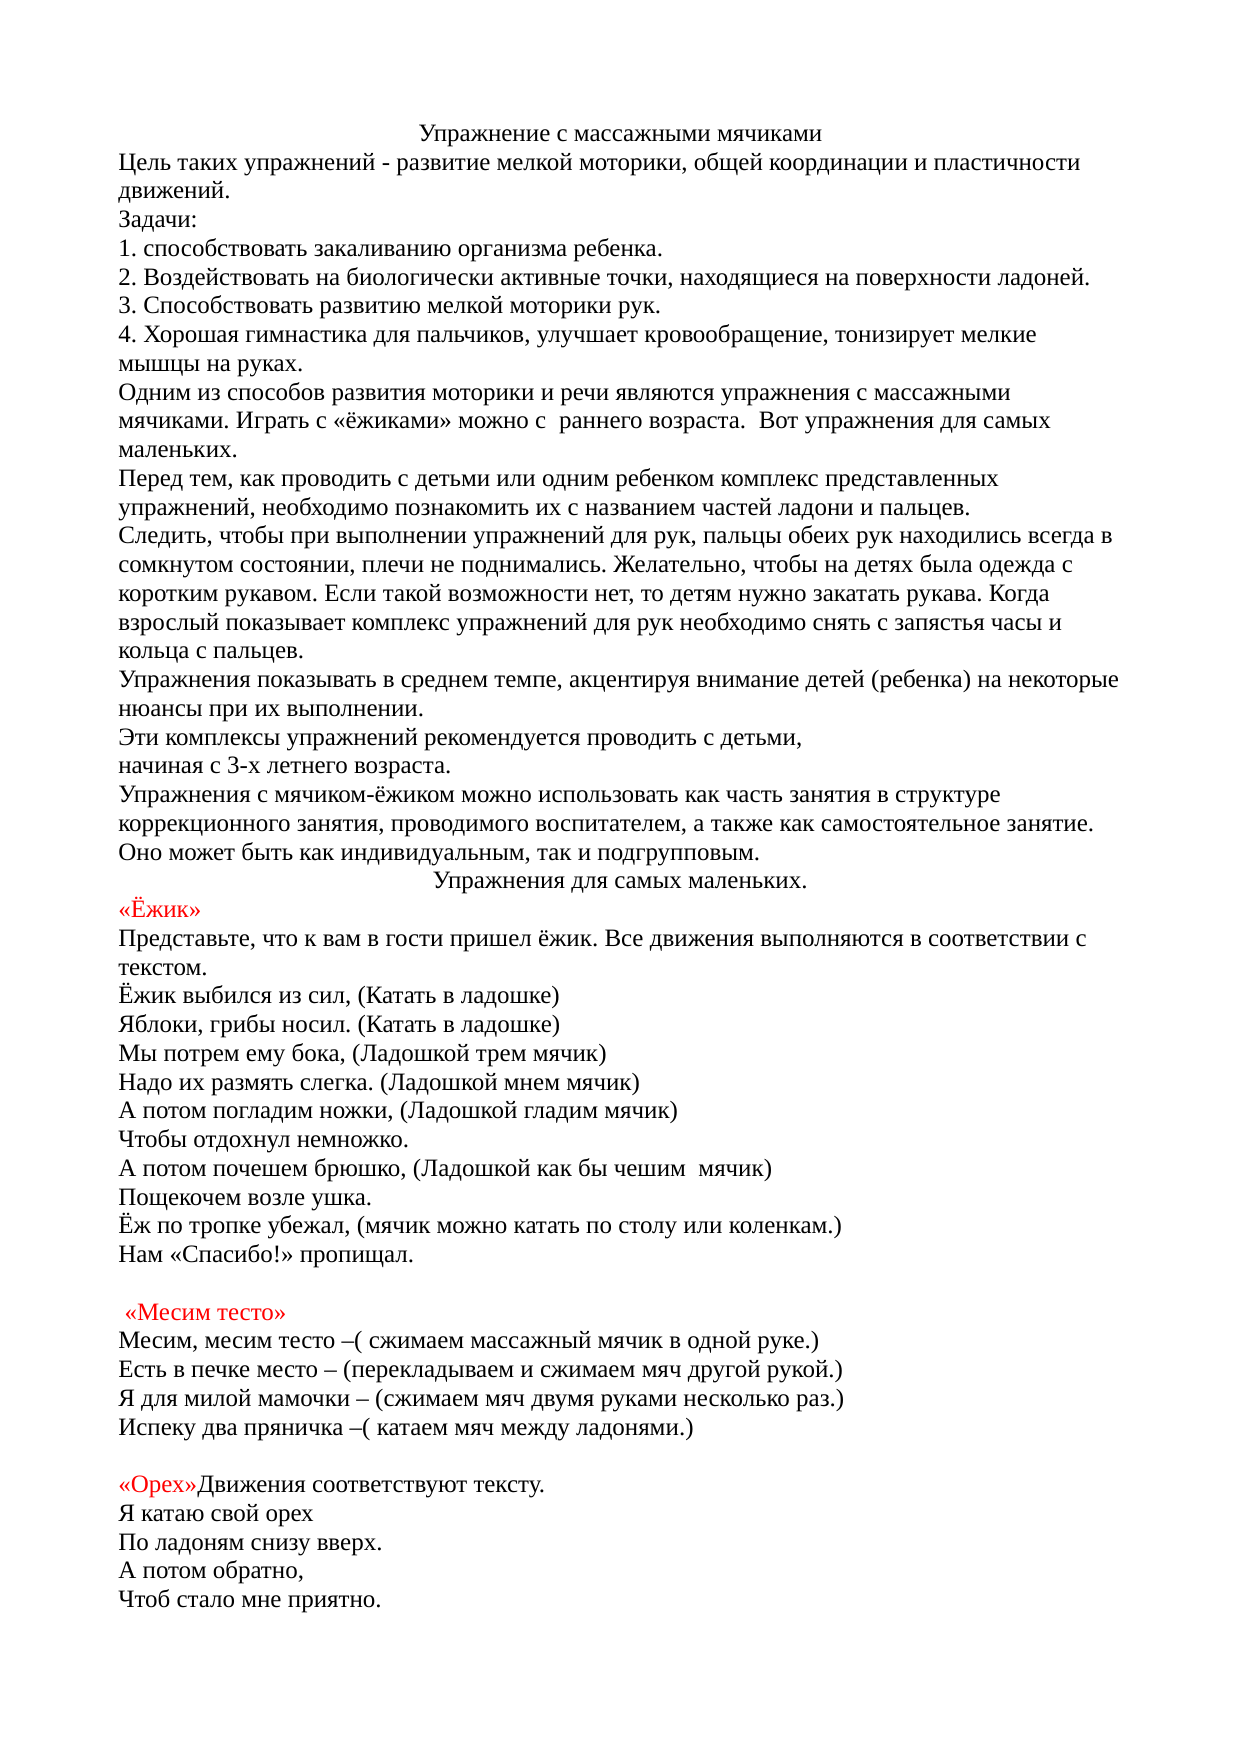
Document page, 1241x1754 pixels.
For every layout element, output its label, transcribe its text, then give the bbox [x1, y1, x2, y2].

text Представьте, что к вам в гости пришел ёжик. Все движения выполняются в соответствии с текстом. [118, 923, 1122, 981]
text Испеку два пряничка –( катаем мяч между ладонями.) [118, 1412, 1122, 1441]
text Чтоб стало мне приятно. [118, 1584, 1122, 1613]
text Эти комплексы упражнений рекомендуется проводить с детьми, [118, 722, 1122, 751]
text Я для милой мамочки – (сжимаем мяч двумя руками несколько раз.) [118, 1383, 1122, 1412]
text 3. Способствовать развитию мелкой моторики рук. [118, 291, 1122, 319]
text 2. Воздействовать на биологически активные точки, находящиеся на поверхности ладоней. [118, 262, 1122, 291]
text Чтобы отдохнул немножко. [118, 1124, 1122, 1153]
text Упражнение с массажными мячиками [118, 118, 1122, 147]
text Упражнения для самых маленьких. [118, 866, 1122, 894]
text Ёж по тропке убежал, (мячик можно катать по столу или коленкам.) [118, 1211, 1122, 1239]
text А потом почешем брюшко, (Ладошкой как бы чешим мячик) [118, 1153, 1122, 1182]
text 4. Хорошая гимнастика для пальчиков, улучшает кровообращение, тонизирует мелкие мышцы на руках. [118, 319, 1122, 377]
text Есть в печке место – (перекладываем и сжимаем мяч другой рукой.) [118, 1354, 1122, 1383]
text «Месим тесто» [118, 1297, 1122, 1326]
text Яблоки, грибы носил. (Катать в ладошке) [118, 1009, 1122, 1038]
text Перед тем, как проводить с детьми или одним ребенком комплекс представленных упражнений, необходимо познакомить их с названием частей ладони и пальцев. [118, 463, 1122, 521]
text Упражнения показывать в среднем темпе, акцентируя внимание детей (ребенка) на некоторые нюансы при их выполнении. [118, 664, 1122, 722]
text Нам «Спасибо!» пропищал. [118, 1239, 1122, 1268]
text Цель таких упражнений - развитие мелкой моторики, общей координации и пластичности движений. [118, 147, 1122, 204]
text А потом обратно, [118, 1556, 1122, 1584]
text Следить, чтобы при выполнении упражнений для рук, пальцы обеих рук находились всегда в сомкнутом состоянии, плечи не поднимались. Желательно, чтобы на детях была одежда с коротким рукавом. Если такой возможности нет, то детям нужно закатать рукава. Когда взрослый показывает комплекс упражнений для рук необходимо снять с запястья часы и кольца с пальцев. [118, 521, 1122, 664]
text «Ёжик» [118, 894, 1122, 923]
text По ладоням снизу вверх. [118, 1527, 1122, 1556]
text Одним из способов развития моторики и речи являются упражнения с массажными мячиками. Играть с «ёжиками» можно с раннего возраста. Вот упражнения для самых маленьких. [118, 377, 1122, 463]
text Пощекочем возле ушка. [118, 1182, 1122, 1211]
text 1. способствовать закаливанию организма ребенка. [118, 233, 1122, 262]
text Мы потрем ему бока, (Ладошкой трем мячик) [118, 1038, 1122, 1067]
text Упражнения с мячиком-ёжиком можно использовать как часть занятия в структуре коррекционного занятия, проводимого воспитателем, а также как самостоятельное занятие. Оно может быть как индивидуальным, так и подгрупповым. [118, 779, 1122, 866]
text А потом погладим ножки, (Ладошкой гладим мячик) [118, 1096, 1122, 1124]
text Я катаю свой орех [118, 1498, 1122, 1527]
text Ёжик выбился из сил, (Катать в ладошке) [118, 981, 1122, 1009]
text Надо их размять слегка. (Ладошкой мнем мячик) [118, 1067, 1122, 1096]
text Задачи: [118, 204, 1122, 233]
text начиная с 3-х летнего возраста. [118, 751, 1122, 779]
text «Орех»Движения соответствуют тексту. [118, 1469, 1122, 1498]
text Месим, месим тесто –( сжимаем массажный мячик в одной руке.) [118, 1326, 1122, 1354]
